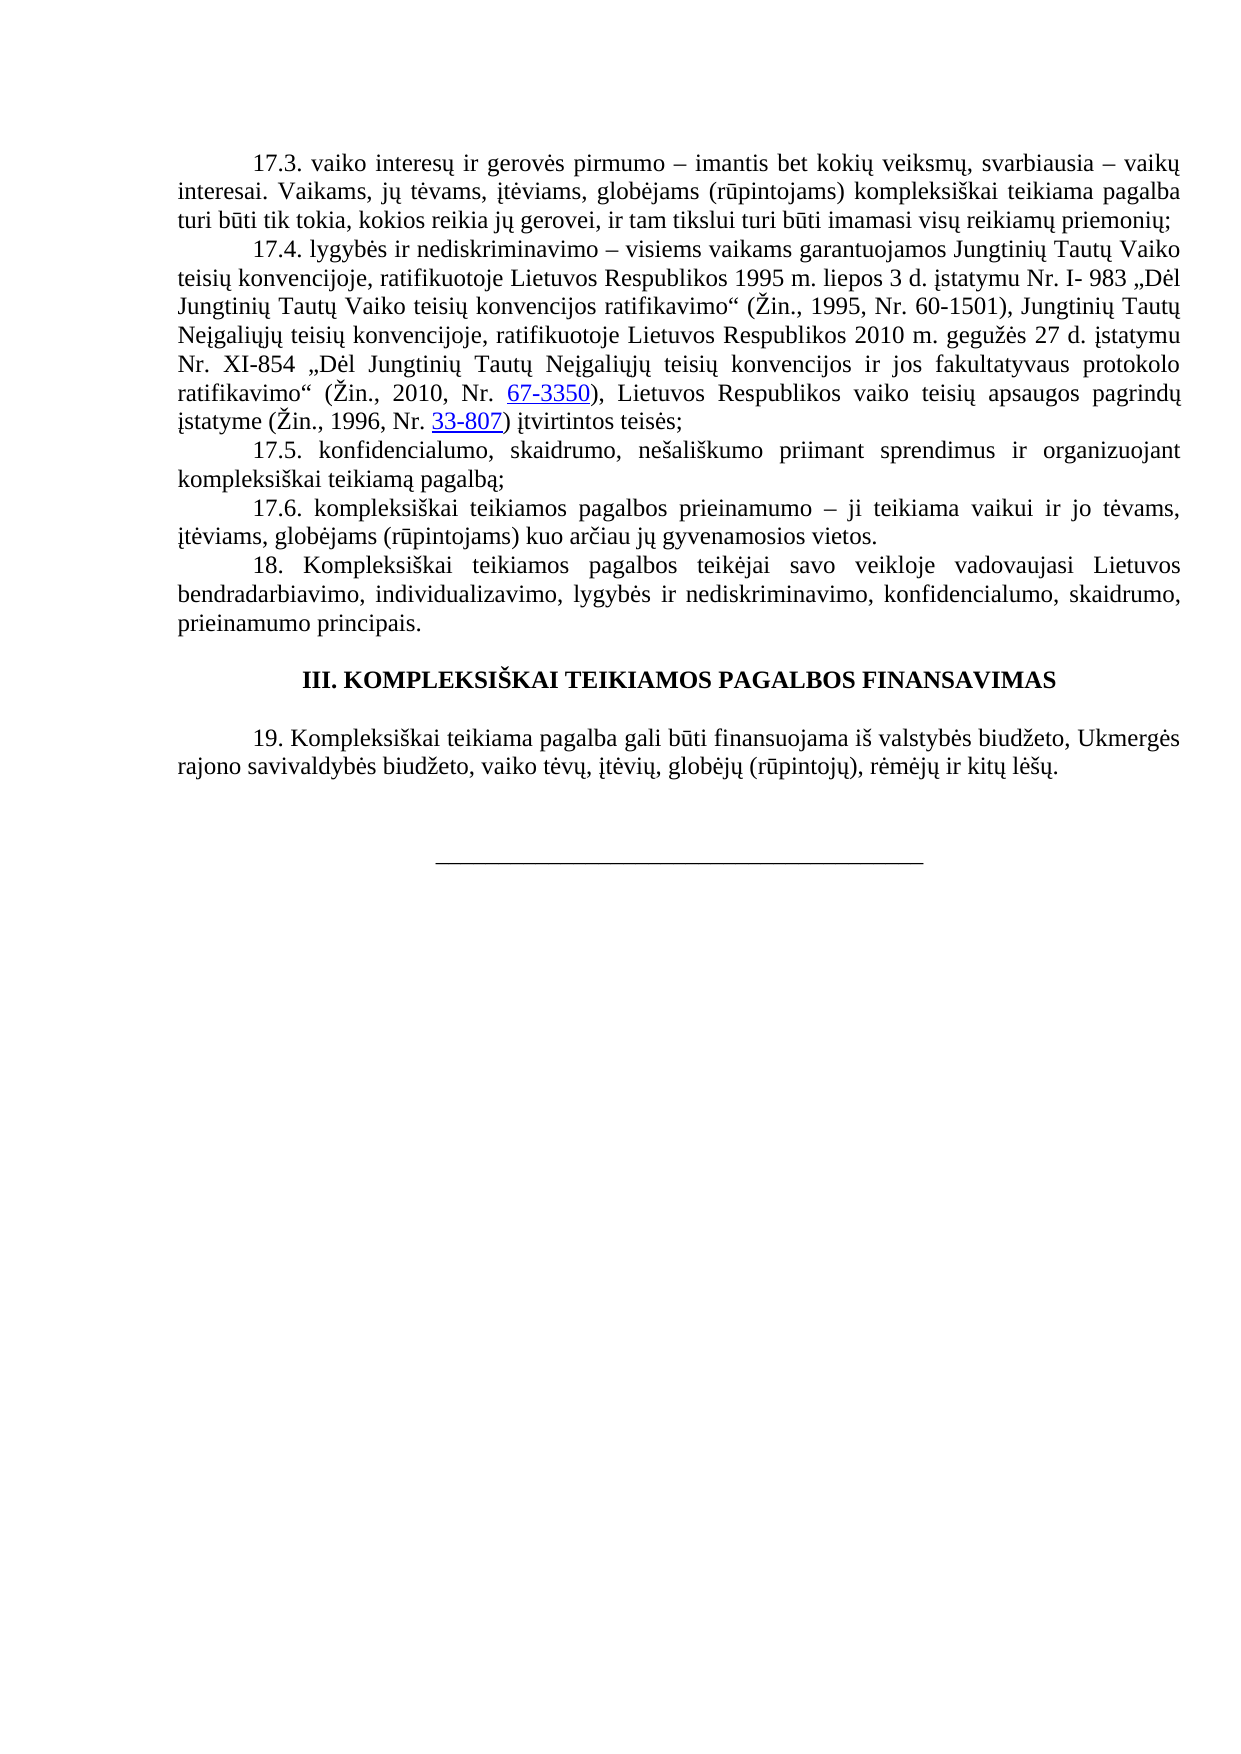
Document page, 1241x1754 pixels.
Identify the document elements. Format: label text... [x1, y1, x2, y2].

subtitle III. KOMPLEKSIŠKAI TEIKIAMOS PAGALBOS FINANSAVIMAS [177, 665, 1181, 694]
text 19. Kompleksiškai teikiama pagalba gali būti finansuojama iš valstybės biudžeto, Ukmergės rajono savivaldybės biudžeto, vaiko tėvų, įtėvių, globėjų (rūpintojų), rėmėjų ir kitų lėšų. [177, 723, 1181, 780]
text 17.6. kompleksiškai teikiamos pagalbos prieinamumo – ji teikiama vaikui ir jo tėvams, įtėviams, globėjams (rūpintojams) kuo arčiau jų gyvenamosios vietos. [177, 493, 1181, 550]
text 17.3. vaiko interesų ir gerovės pirmumo – imantis bet kokių veiksmų, svarbiausia – vaikų interesai. Vaikams, jų tėvams, įtėviams, globėjams (rūpintojams) kompleksiškai teikiama pagalba turi būti tik tokia, kokios reikia jų gerovei, ir tam tikslui turi būti imamasi visų reikiamų priemonių; [177, 148, 1181, 234]
text 18. Kompleksiškai teikiamos pagalbos teikėjai savo veikloje vadovaujasi Lietuvos bendradarbiavimo, individualizavimo, lygybės ir nediskriminavimo, konfidencialumo, skaidrumo, prieinamumo principais. [177, 550, 1181, 636]
text 17.5. konfidencialumo, skaidrumo, nešališkumo priimant sprendimus ir organizuojant kompleksiškai teikiamą pagalbą; [177, 435, 1181, 493]
text 17.4. lygybės ir nediskriminavimo – visiems vaikams garantuojamos Jungtinių Tautų Vaiko teisių konvencijoje, ratifikuotoje Lietuvos Respublikos 1995 m. liepos 3 d. įstatymu Nr. I- 983 „Dėl Jungtinių Tautų Vaiko teisių konvencijos ratifikavimo“ (Žin., 1995, Nr. 60-1501), Jungtinių Tautų Neįgaliųjų teisių konvencijoje, ratifikuotoje Lietuvos Respublikos 2010 m. gegužės 27 d. įstatymu Nr. XI-854 „Dėl Jungtinių Tautų Neįgaliųjų teisių konvencijos ir jos fakultatyvaus protokolo ratifikavimo“ (Žin., 2010, Nr. 67-3350), Lietuvos Respublikos vaiko teisių apsaugos pagrindų įstatyme (Žin., 1996, Nr. 33-807) įtvirtintos teisės; [177, 234, 1181, 435]
text _______________________________________ [177, 838, 1181, 866]
